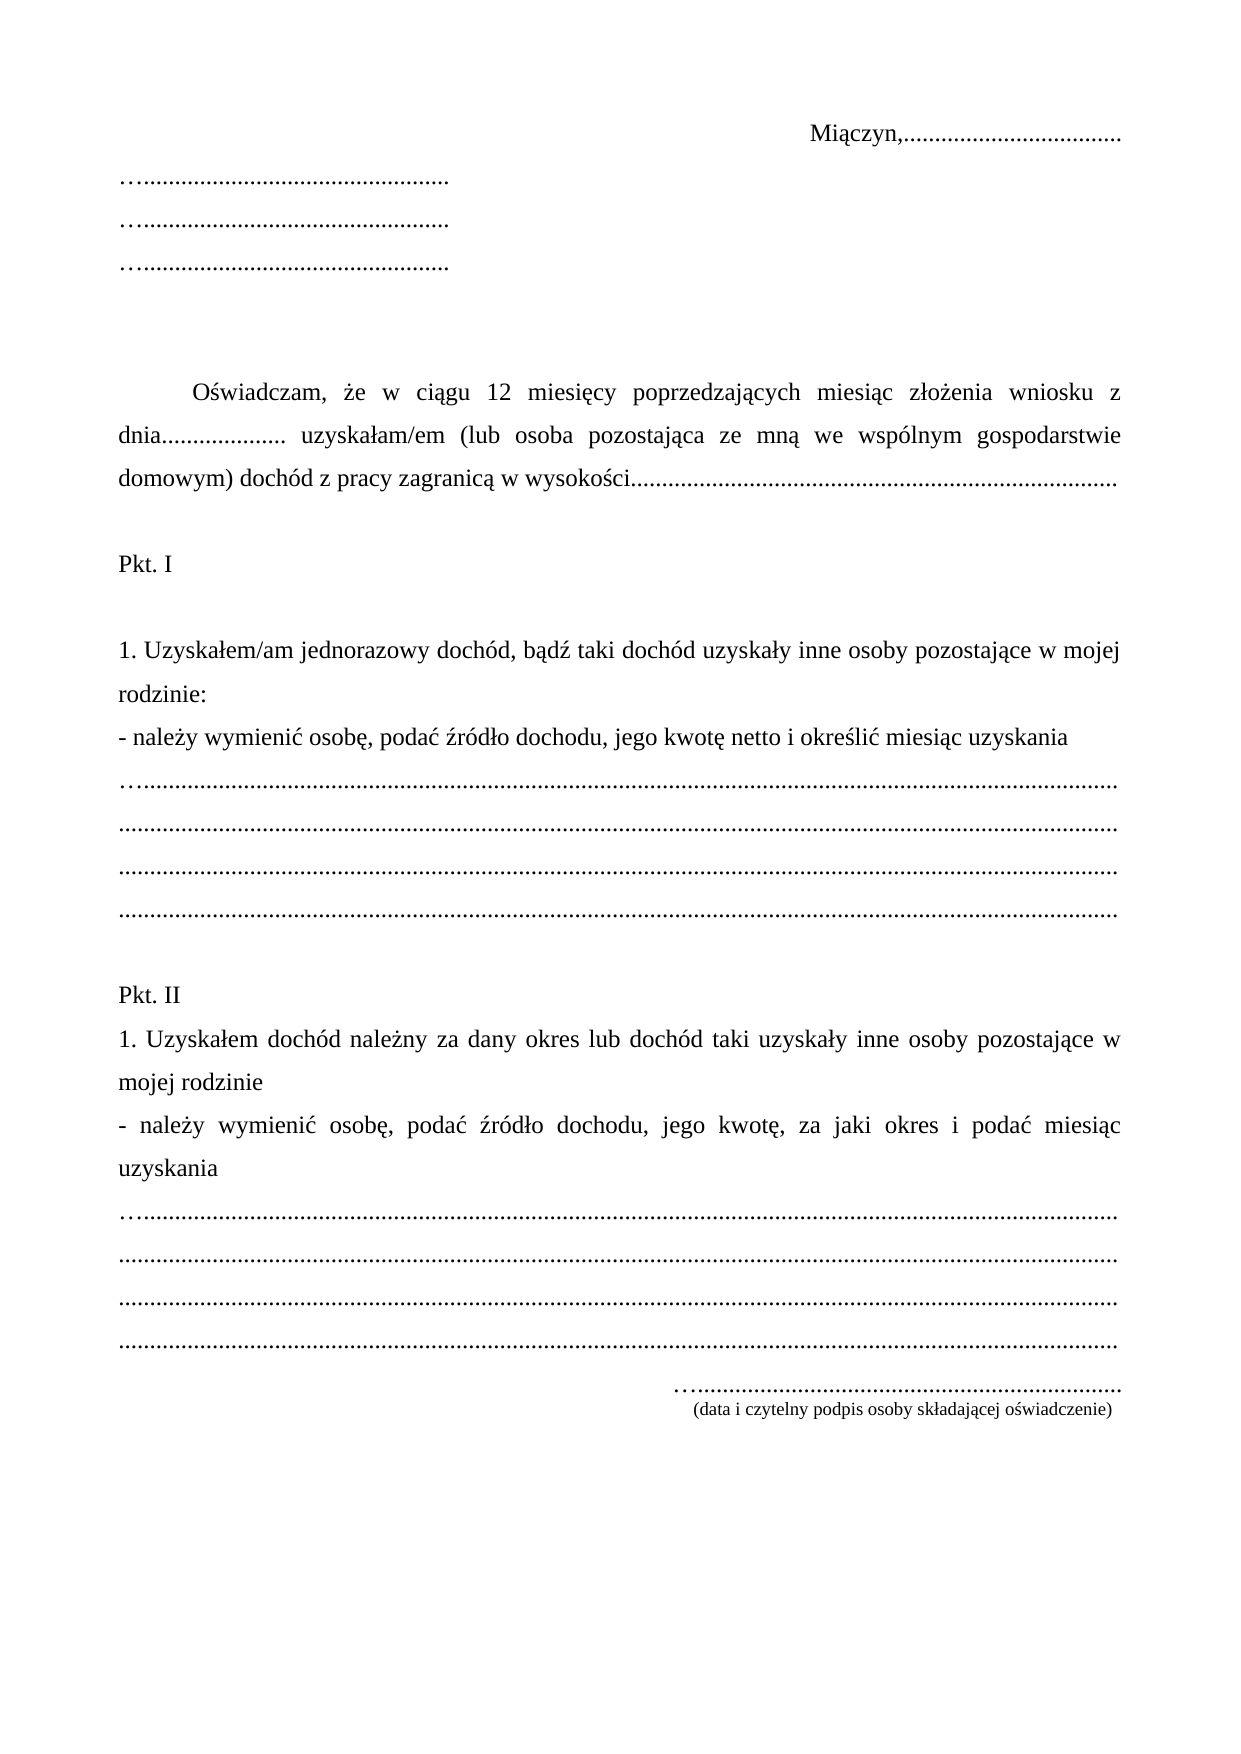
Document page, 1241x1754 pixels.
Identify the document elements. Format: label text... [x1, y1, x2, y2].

text …............................................................................................................................................................................................................................................................................................................................................................................................................................................................................................................................................................................................................................................................ [118, 1196, 1122, 1354]
text Pkt. I [118, 549, 1122, 578]
text Pkt. II [118, 981, 1122, 1009]
text …................................................. [118, 204, 1122, 233]
text (data i czytelny podpis osoby składającej oświadczenie) [118, 1397, 1122, 1419]
text 1. Uzyskałem dochód należny za dany okres lub dochód taki uzyskały inne osoby pozostające w mojej rodzinie [118, 1024, 1122, 1096]
text - należy wymienić osobę, podać źródło dochodu, jego kwotę netto i określić miesiąc uzyskania [118, 722, 1122, 751]
text Oświadczam, że w ciągu 12 miesięcy poprzedzających miesiąc złożenia wniosku z dnia.................... uzyskałam/em (lub osoba pozostająca ze mną we wspólnym gospodarstwie domowym) dochód z pracy zagranicą w wysokości.............................................................................. [118, 377, 1122, 492]
text 1. Uzyskałem/am jednorazowy dochód, bądź taki dochód uzyskały inne osoby pozostające w mojej rodzinie: [118, 636, 1122, 707]
text Miączyn,................................... [118, 118, 1122, 147]
text …............................................................................................................................................................................................................................................................................................................................................................................................................................................................................................................................................................................................................................................................ [118, 765, 1122, 923]
text …................................................. [118, 247, 1122, 276]
text ….................................................................... [118, 1369, 1122, 1397]
text - należy wymienić osobę, podać źródło dochodu, jego kwotę, za jaki okres i podać miesiąc uzyskania [118, 1110, 1122, 1182]
text …................................................. [118, 161, 1122, 190]
